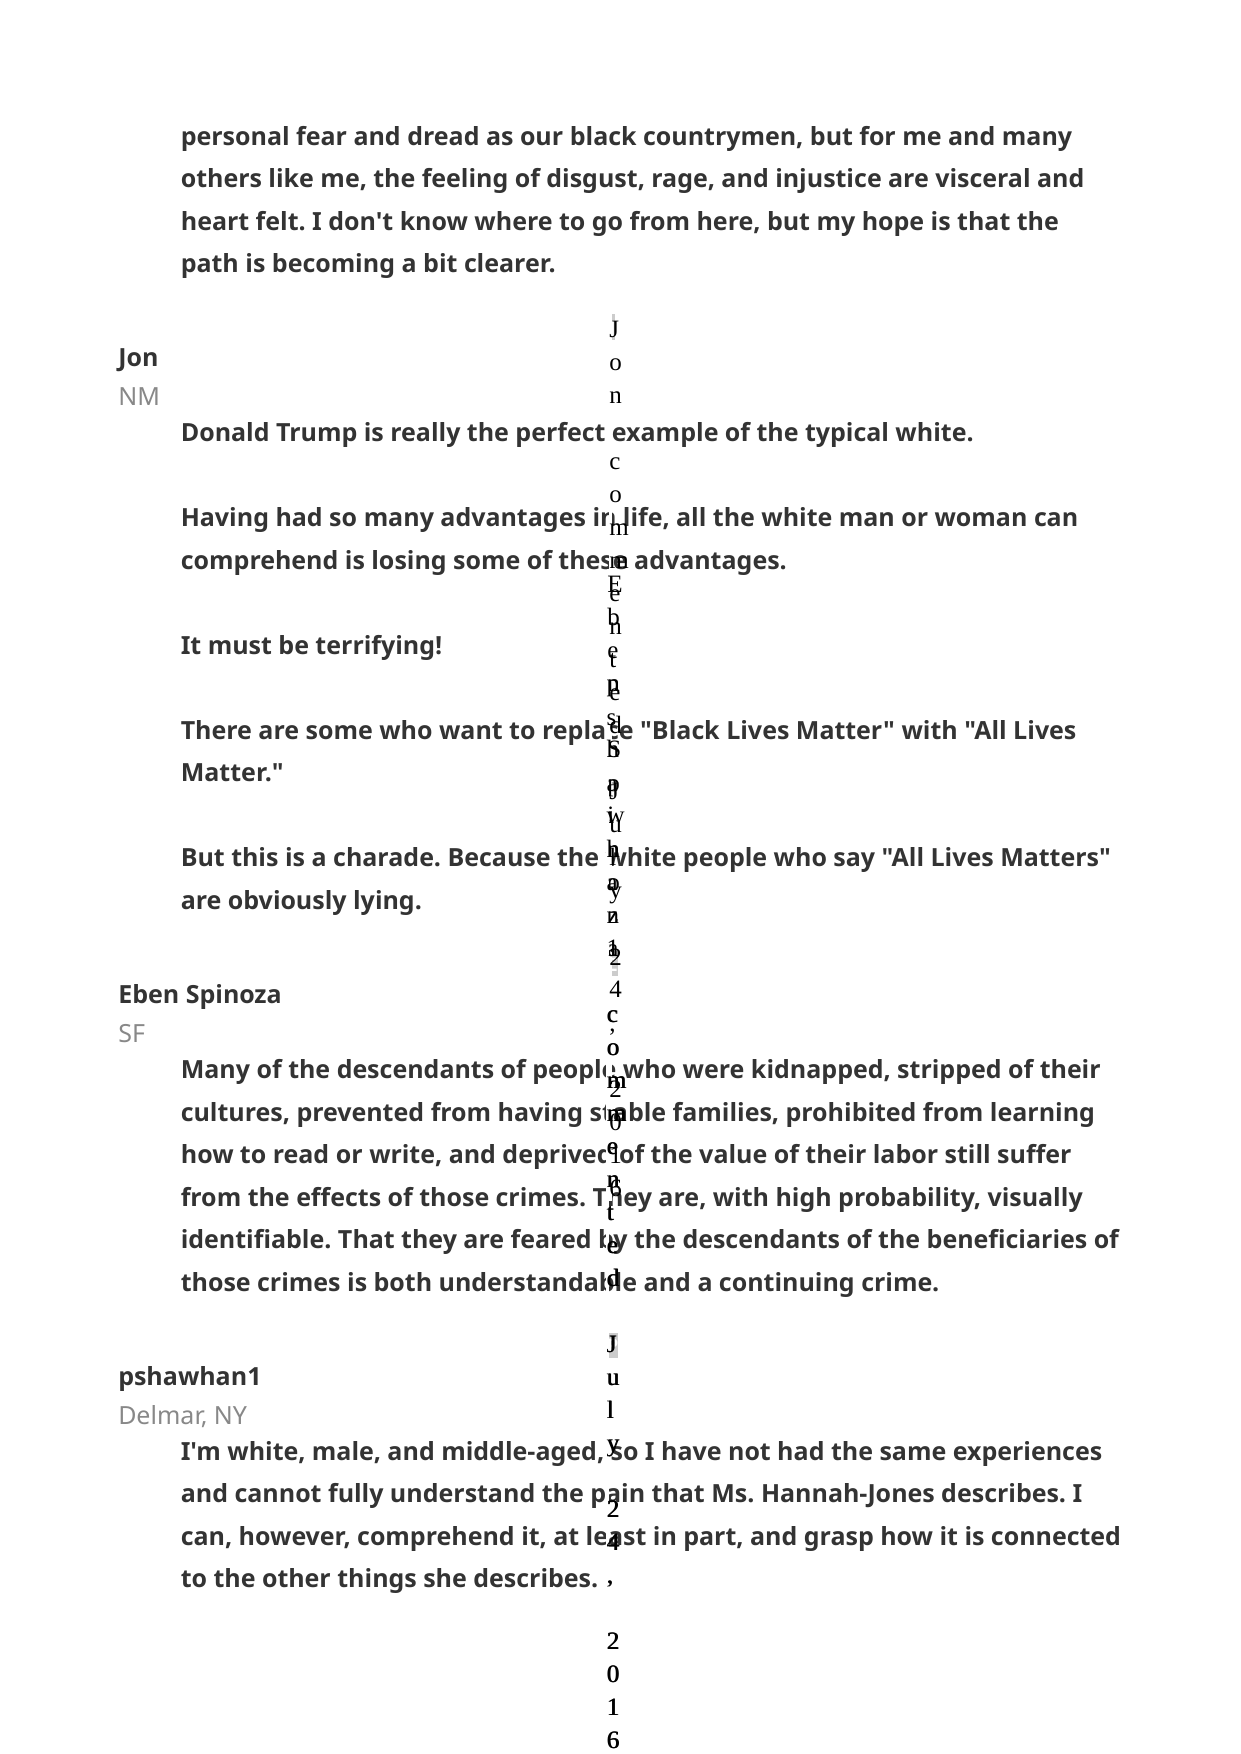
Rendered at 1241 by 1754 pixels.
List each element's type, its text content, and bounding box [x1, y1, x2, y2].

text P [609, 1307, 1106, 1358]
text Jon [612, 340, 1122, 374]
text pshawhan1 [118, 1358, 606, 1392]
text Delmar, NY [609, 1397, 1122, 1431]
text pshawhan1 [609, 1358, 1122, 1392]
text NM [118, 379, 609, 413]
text Many of the descendants of people who were kidnapped, stripped of their cultures, prevented from having stable families, prohibited from learning how to read or write, and deprived of the value of their labor still suffer from the effects of those crimes. They are, with high probability, visually identifiable. That they are feared by the descendants of the beneficiaries of those crimes is both understandable and a continuing crime. [609, 1052, 1122, 1298]
text Many of the descendants of people who were kidnapped, stripped of their cultures, prevented from having stable families, prohibited from learning how to read or write, and deprived of the value of their labor still suffer from the effects of those crimes. They are, with high probability, visually identifiable. That they are feared by the descendants of the beneficiaries of those crimes is both understandable and a continuing crime. [181, 1052, 606, 1298]
text Delmar, NY [118, 1397, 606, 1431]
text SF [118, 1016, 606, 1050]
text Donald Trump is really the perfect example of the typical white. Having had so many advantages in life, all the white man or woman can comprehend is losing some of these advantages. It must be terrifying! There are some who want to replace "Black Lives Matter" with "All Lives Matter." But this is a charade. Because the white people who say "All Lives Matters" are obviously lying. [612, 415, 1122, 916]
text NM [612, 379, 1122, 413]
text I'm white, male, and middle-aged, so I have not had the same experiences and cannot fully understand the pain that Ms. Hannah-Jones describes. I can, however, comprehend it, at least in part, and grasp how it is connected to the other things she describes. I remember, all too clearly, the night when Dr. Martin Luther King, both a religious minister and a leader in the cause of nonviolence, was assassinated. I found out when I went to the apartment of an African-American student I was in school with. He and his mother were literally speechless, with tears running down their faces. Because they could not utter even one single word, it was not until a reporter on their TV set repeated the news that I realized why they were crying. I was 15 years old then. I am in my 60s now. That memory is still etched in my mind. Sometimes, I wake up in the middle of the night with that scene all but present in front of my eyes. I have worked with, and respect, law enforcement officers and criminal prosecutors. I do not want to see any police officers killed in the line of duty, ever, any more than I want to see members of the US armed forces killed in action while defending us overseas. When I hear of one of my fellow citizens who is African-American being killed by a police officer, though, after being stopped for some trivial reason, it makes me feel sick inside. Nobody should be killed for selling loose cigarettes, or having a broken taillight. Black lives do matter! [181, 1433, 606, 1595]
text Eben Spinoza [118, 976, 606, 1011]
text First, I am a 46 year old white American man. I agree that white america needs to hear this, repeatedly, until it sinks in. I do believe, however, that an absence of personal connection to a brutalizing event (or even an entire system of brutalizations, which is what this is) should rule out one's feeling anger and grief. Just as I do net feel let off the hook for feeling that anger and grief about recent events, others should not assume that I don't feel them. The writer brought up a very astute and largely ignored point that whites in America are not encouraged towards a larger identification with "white america". Rightly so, as "white America" is the prevailing power structure and conjures up plenty of negative groups and movements. I guess the bottom line is that while it is true that whites do have the privilege and option to not think about these issues, to some it is not really a choice. We are not practically affected and can never feel that sense of personal fear and dread as our black countrymen, but for me and many others like me, the feeling of disgust, rage, and injustice are visceral and heart felt. I don't know where to go from here, but my hope is that the path is becoming a bit clearer. [181, 118, 1122, 280]
text Donald Trump is really the perfect example of the typical white. Having had so many advantages in life, all the white man or woman can comprehend is losing some of these advantages. It must be terrifying! There are some who want to replace "Black Lives Matter" with "All Lives Matter." But this is a charade. Because the white people who say "All Lives Matters" are obviously lying. [181, 415, 609, 916]
text I'm white, male, and middle-aged, so I have not had the same experiences and cannot fully understand the pain that Ms. Hannah-Jones describes. I can, however, comprehend it, at least in part, and grasp how it is connected to the other things she describes. I remember, all too clearly, the night when Dr. Martin Luther King, both a religious minister and a leader in the cause of nonviolence, was assassinated. I found out when I went to the apartment of an African-American student I was in school with. He and his mother were literally speechless, with tears running down their faces. Because they could not utter even one single word, it was not until a reporter on their TV set repeated the news that I realized why they were crying. I was 15 years old then. I am in my 60s now. That memory is still etched in my mind. Sometimes, I wake up in the middle of the night with that scene all but present in front of my eyes. I have worked with, and respect, law enforcement officers and criminal prosecutors. I do not want to see any police officers killed in the line of duty, ever, any more than I want to see members of the US armed forces killed in action while defending us overseas. When I hear of one of my fellow citizens who is African-American being killed by a police officer, though, after being stopped for some trivial reason, it makes me feel sick inside. Nobody should be killed for selling loose cigarettes, or having a broken taillight. Black lives do matter! [609, 1433, 1122, 1595]
text Jon [118, 340, 609, 374]
text E [612, 925, 1106, 976]
text Eben Spinoza [612, 976, 1122, 1011]
text E [118, 925, 606, 976]
text [118, 1307, 606, 1358]
text SF [612, 1016, 1122, 1050]
text J [118, 288, 1106, 340]
